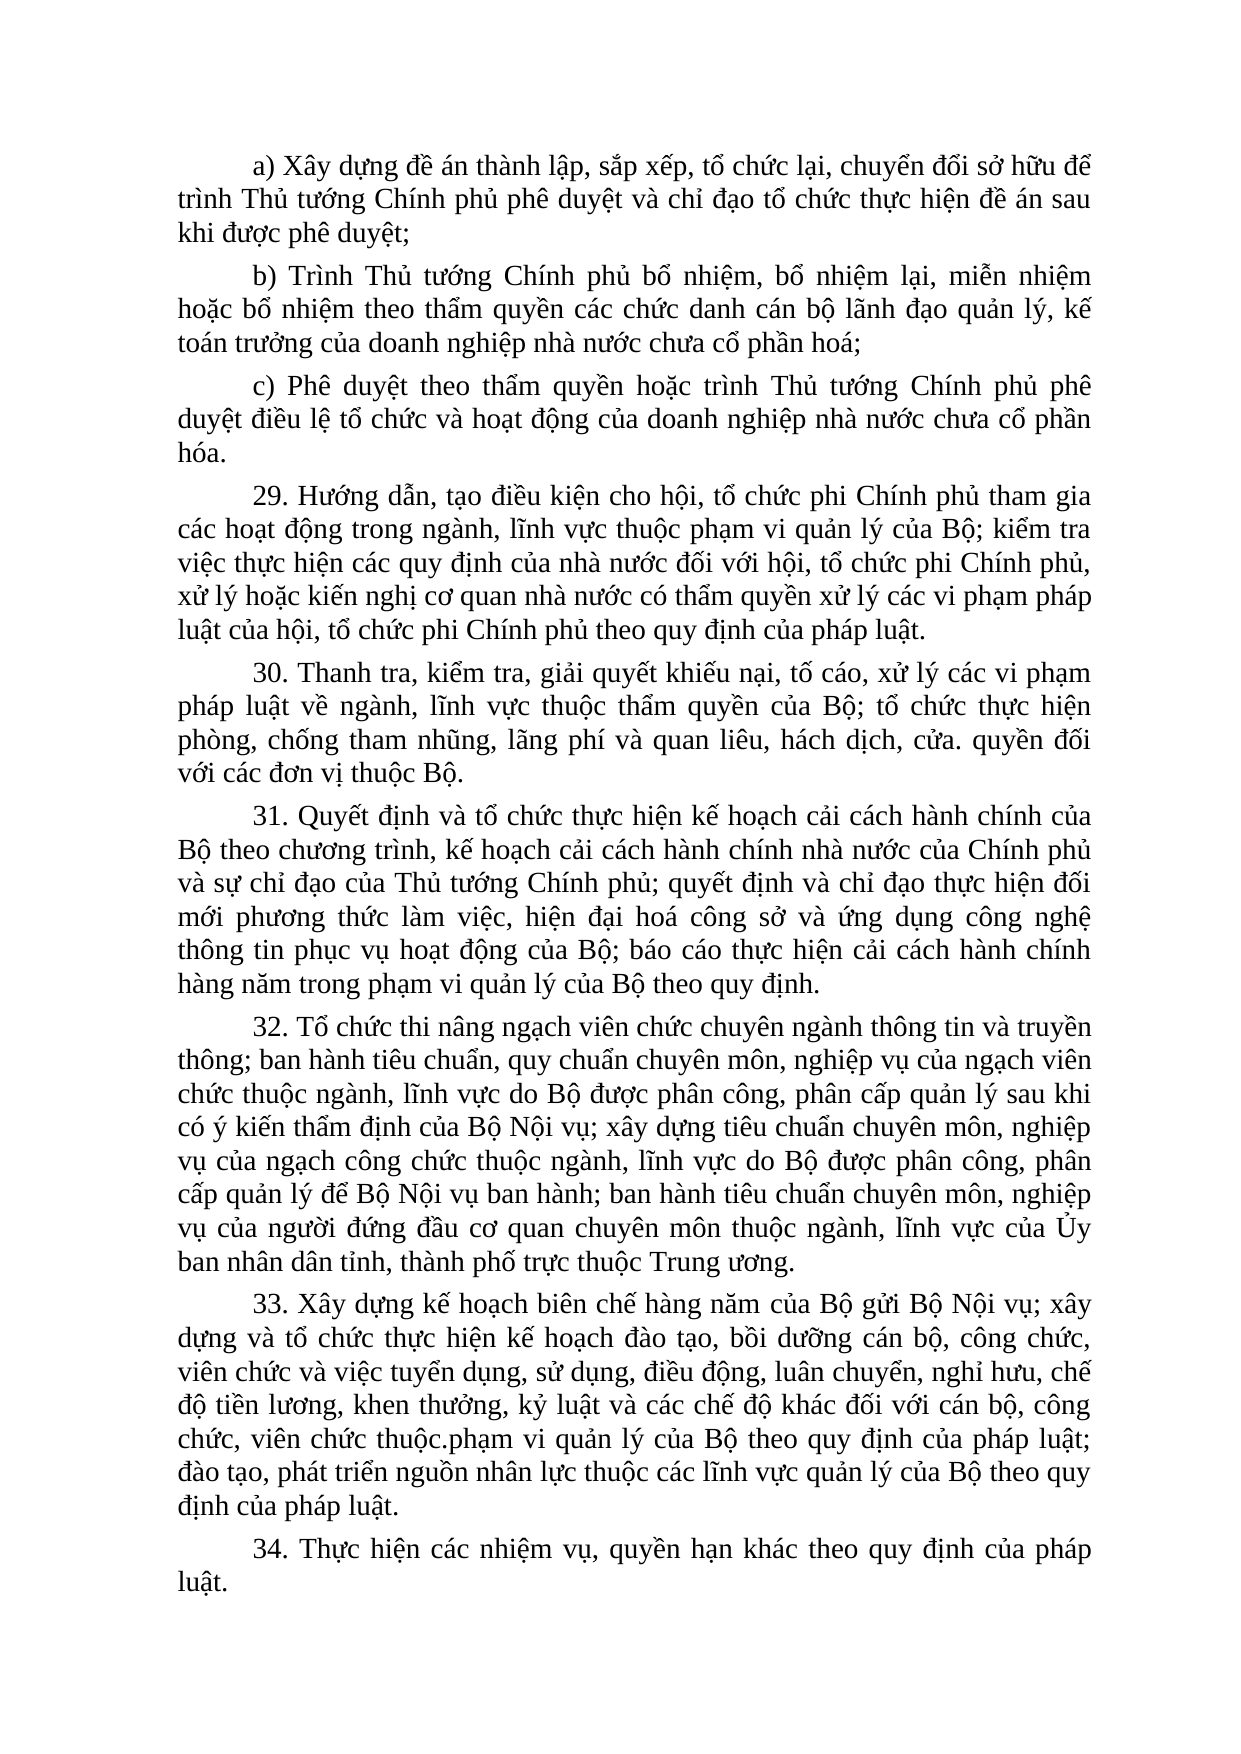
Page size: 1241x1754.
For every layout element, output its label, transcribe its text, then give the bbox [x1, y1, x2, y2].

text c) Phê duyệt theo thẩm quyền hoặc trình Thủ tướng Chính phủ phê duyệt điều lệ tổ chức và hoạt động của doanh nghiệp nhà nước chưa cổ phần hóa. [177, 368, 1092, 468]
text a) Xây dựng đề án thành lập, sắp xếp, tổ chức lại, chuyển đổi sở hữu để trình Thủ tướng Chính phủ phê duyệt và chỉ đạo tổ chức thực hiện đề án sau khi được phê duyệt; [177, 148, 1092, 248]
text 29. Hướng dẫn, tạo điều kiện cho hội, tổ chức phi Chính phủ tham gia các hoạt động trong ngành, lĩnh vực thuộc phạm vi quản lý của Bộ; kiểm tra việc thực hiện các quy định của nhà nước đối với hội, tổ chức phi Chính phủ, xử lý hoặc kiến nghị cơ quan nhà nước có thẩm quyền xử lý các vi phạm pháp luật của hội, tổ chức phi Chính phủ theo quy định của pháp luật. [177, 478, 1092, 645]
text b) Trình Thủ tướng Chính phủ bổ nhiệm, bổ nhiệm lại, miễn nhiệm hoặc bổ nhiệm theo thẩm quyền các chức danh cán bộ lãnh đạo quản lý, kế toán trưởng của doanh nghiệp nhà nước chưa cổ phần hoá; [177, 258, 1092, 358]
text 32. Tổ chức thi nâng ngạch viên chức chuyên ngành thông tin và truyền thông; ban hành tiêu chuẩn, quy chuẩn chuyên môn, nghiệp vụ của ngạch viên chức thuộc ngành, lĩnh vực do Bộ được phân công, phân cấp quản lý sau khi có ý kiến thẩm định của Bộ Nội vụ; xây dựng tiêu chuẩn chuyên môn, nghiệp vụ của ngạch công chức thuộc ngành, lĩnh vực do Bộ được phân công, phân cấp quản lý để Bộ Nội vụ ban hành; ban hành tiêu chuẩn chuyên môn, nghiệp vụ của người đứng đầu cơ quan chuyên môn thuộc ngành, lĩnh vực của Ủy ban nhân dân tỉnh, thành phố trực thuộc Trung ương. [177, 1009, 1092, 1277]
text 34. Thực hiện các nhiệm vụ, quyền hạn khác theo quy định của pháp luật. [177, 1531, 1092, 1598]
text 31. Quyết định và tổ chức thực hiện kế hoạch cải cách hành chính của Bộ theo chương trình, kế hoạch cải cách hành chính nhà nước của Chính phủ và sự chỉ đạo của Thủ tướng Chính phủ; quyết định và chỉ đạo thực hiện đối mới phương thức làm việc, hiện đại hoá công sở và ứng dụng công nghệ thông tin phục vụ hoạt động của Bộ; báo cáo thực hiện cải cách hành chính hàng năm trong phạm vi quản lý của Bộ theo quy định. [177, 798, 1092, 999]
text 30. Thanh tra, kiểm tra, giải quyết khiếu nại, tố cáo, xử lý các vi phạm pháp luật về ngành, lĩnh vực thuộc thẩm quyền của Bộ; tổ chức thực hiện phòng, chống tham nhũng, lãng phí và quan liêu, hách dịch, cửa. quyền đối với các đơn vị thuộc Bộ. [177, 655, 1092, 789]
text 33. Xây dựng kế hoạch biên chế hàng năm của Bộ gửi Bộ Nội vụ; xây dựng và tổ chức thực hiện kế hoạch đào tạo, bồi dưỡng cán bộ, công chức, viên chức và việc tuyển dụng, sử dụng, điều động, luân chuyển, nghỉ hưu, chế độ tiền lương, khen thưởng, kỷ luật và các chế độ khác đối với cán bộ, công chức, viên chức thuộc.phạm vi quản lý của Bộ theo quy định của pháp luật; đào tạo, phát triển nguồn nhân lực thuộc các lĩnh vực quản lý của Bộ theo quy định của pháp luật. [177, 1287, 1092, 1521]
